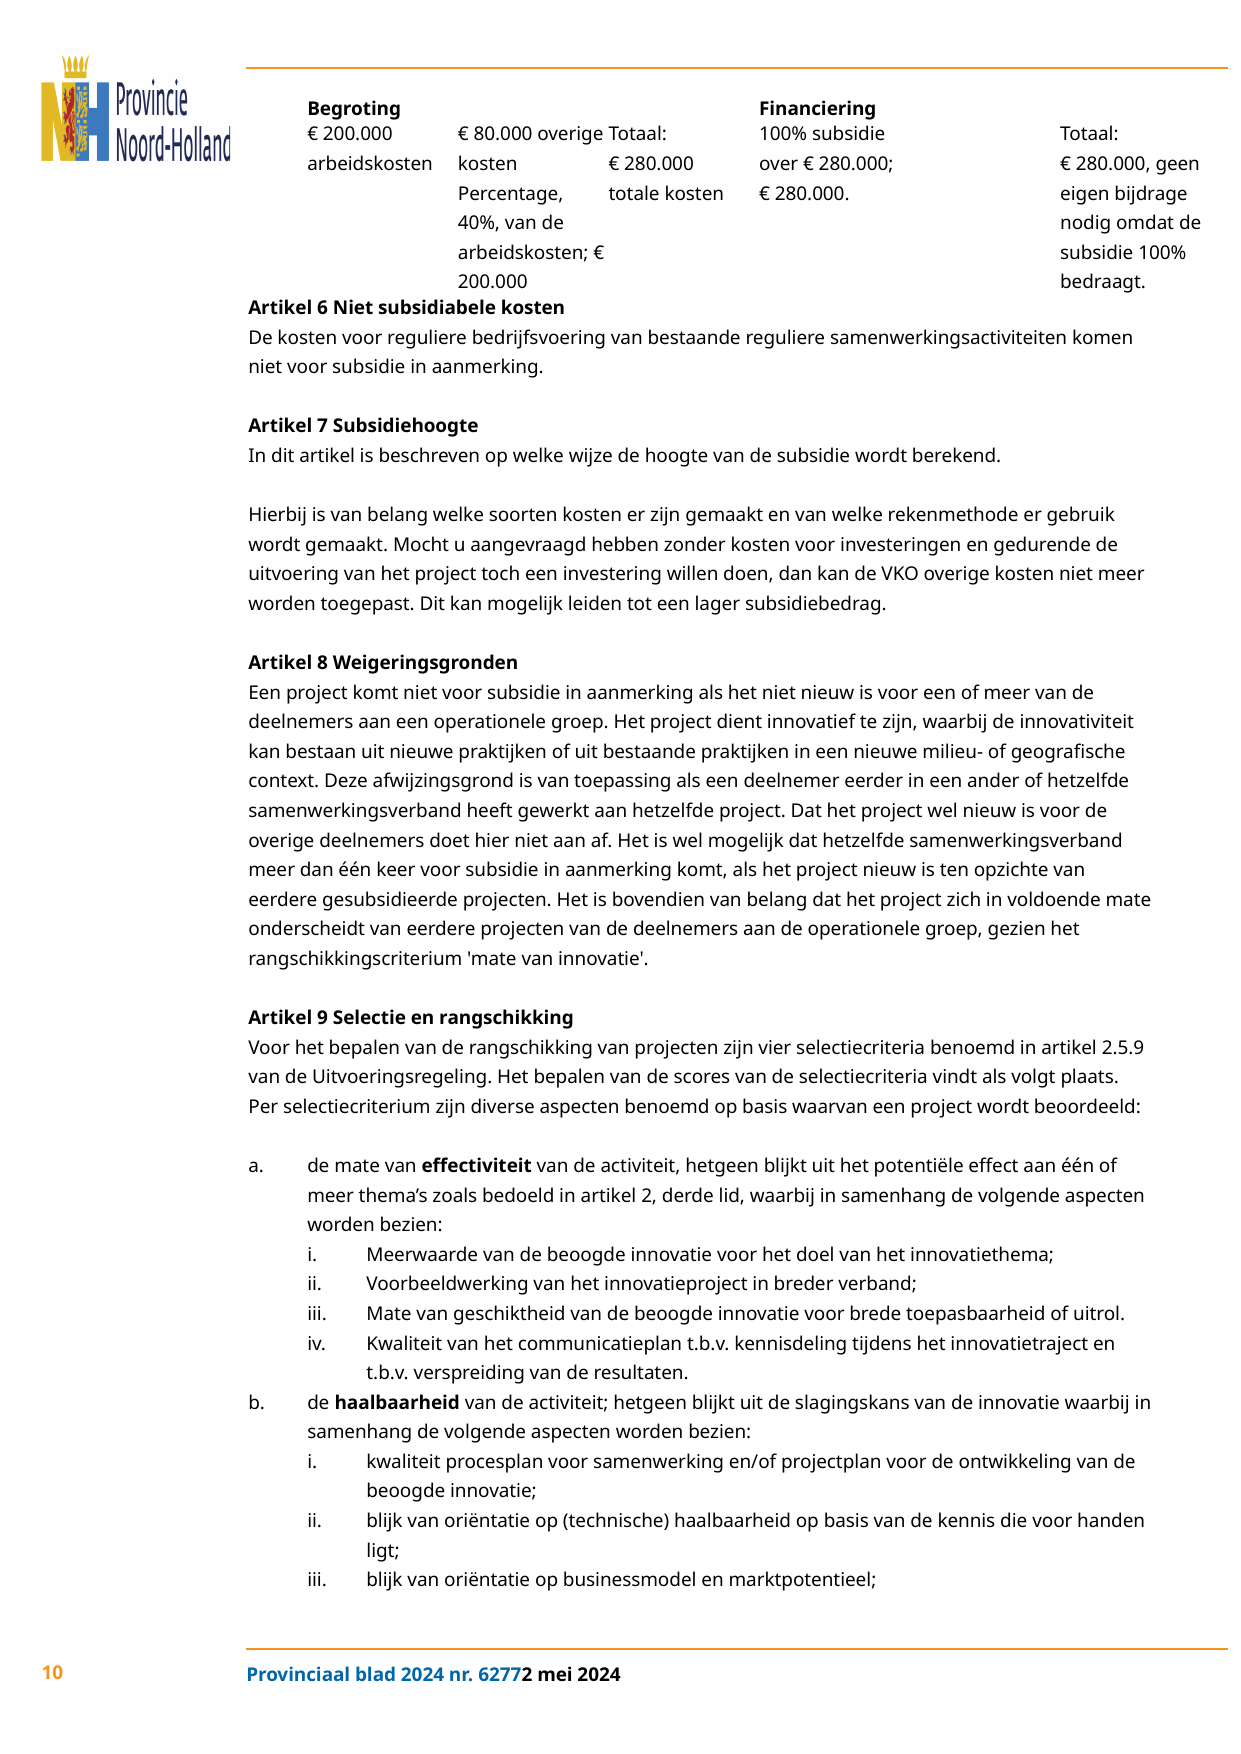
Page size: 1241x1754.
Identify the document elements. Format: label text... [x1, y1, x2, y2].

list Voorbeeldwerking van het innovatieproject in breder verband; [307, 1271, 1152, 1296]
list blijk van oriëntatie op businessmodel en marktpotentieel; [307, 1566, 1152, 1592]
text Artikel 9 Selectie en rangschikking [248, 1004, 1152, 1030]
table_cell [910, 121, 1060, 294]
table_header Begroting [307, 95, 458, 121]
table_header [910, 95, 1060, 121]
text De kosten voor reguliere bedrijfsvoering van bestaande reguliere samenwerkingsactiviteiten komen niet voor subsidie in aanmerking. [248, 324, 1152, 379]
table_header [458, 95, 608, 121]
table_header [1060, 95, 1211, 121]
list Mate van geschiktheid van de beoogde innovatie voor brede toepasbaarheid of uitrol. [307, 1300, 1152, 1326]
list kwaliteit procesplan voor samenwerking en/of projectplan voor de ontwikkeling van de beoogde innovatie; [307, 1448, 1152, 1503]
text In dit artikel is beschreven op welke wijze de hoogte van de subsidie wordt berekend. [248, 442, 1152, 468]
text Hierbij is van belang welke soorten kosten er zijn gemaakt en van welke rekenmethode er gebruik wordt gemaakt. Mocht u aangevraagd hebben zonder kosten voor investeringen en gedurende de uitvoering van het project toch een investering willen doen, dan kan de VKO overige kosten niet meer worden toegepast. Dit kan mogelijk leiden tot een lager subsidiebedrag. [248, 501, 1152, 616]
table_cell Totaal: € 280.000 totale kosten [608, 121, 759, 294]
table_header [608, 95, 759, 121]
table_cell Totaal: € 280.000, geen eigen bijdrage nodig omdat de subsidie 100% bedraagt. [1060, 121, 1211, 294]
table_cell € 80.000 overige kosten Percentage, 40%, van de arbeidskosten; € 200.000 [458, 121, 608, 294]
text Een project komt niet voor subsidie in aanmerking als het niet nieuw is voor een of meer van de deelnemers aan een operationele groep. Het project dient innovatief te zijn, waarbij de innovativiteit kan bestaan uit nieuwe praktijken of uit bestaande praktijken in een nieuwe milieu- of geografische context. Deze afwijzingsgrond is van toepassing als een deelnemer eerder in een ander of hetzelfde samenwerkingsverband heeft gewerkt aan hetzelfde project. Dat het project wel nieuw is voor de overige deelnemers doet hier niet aan af. Het is wel mogelijk dat hetzelfde samenwerkingsverband meer dan één keer voor subsidie in aanmerking komt, als het project nieuw is ten opzichte van eerdere gesubsidieerde projecten. Het is bovendien van belang dat het project zich in voldoende mate onderscheidt van eerdere projecten van de deelnemers aan de operationele groep, gezien het rangschikkingscriterium 'mate van innovatie'. [248, 679, 1152, 971]
list Meerwaarde van de beoogde innovatie voor het doel van het innovatiethema; [307, 1241, 1152, 1267]
text Voor het bepalen van de rangschikking van projecten zijn vier selectiecriteria benoemd in artikel 2.5.9 van de Uitvoeringsregeling. Het bepalen van de scores van de selectiecriteria vindt als volgt plaats. Per selectiecriterium zijn diverse aspecten benoemd op basis waarvan een project wordt beoordeeld: [248, 1034, 1152, 1119]
list blijk van oriëntatie op (technische) haalbaarheid op basis van de kennis die voor handen ligt; [307, 1507, 1152, 1563]
table_header Financiering [759, 95, 909, 121]
list de haalbaarheid van de activiteit; hetgeen blijkt uit de slagingskans van de innovatie waarbij in samenhang de volgende aspecten worden bezien: [248, 1389, 1152, 1444]
text Artikel 7 Subsidiehoogte [248, 413, 1152, 438]
picture [41, 47, 231, 172]
table_cell 100% subsidie over € 280.000; € 280.000. [759, 121, 909, 294]
text Artikel 6 Niet subsidiabele kosten [248, 294, 1152, 320]
text Artikel 8 Weigeringsgronden [248, 649, 1152, 675]
list de mate van effectiviteit van de activiteit, hetgeen blijkt uit het potentiële effect aan één of meer thema’s zoals bedoeld in artikel 2, derde lid, waarbij in samenhang de volgende aspecten worden bezien: [248, 1152, 1152, 1237]
table_cell € 200.000 arbeidskosten [307, 121, 458, 294]
list Kwaliteit van het communicatieplan t.b.v. kennisdeling tijdens het innovatietraject en t.b.v. verspreiding van de resultaten. [307, 1330, 1152, 1385]
